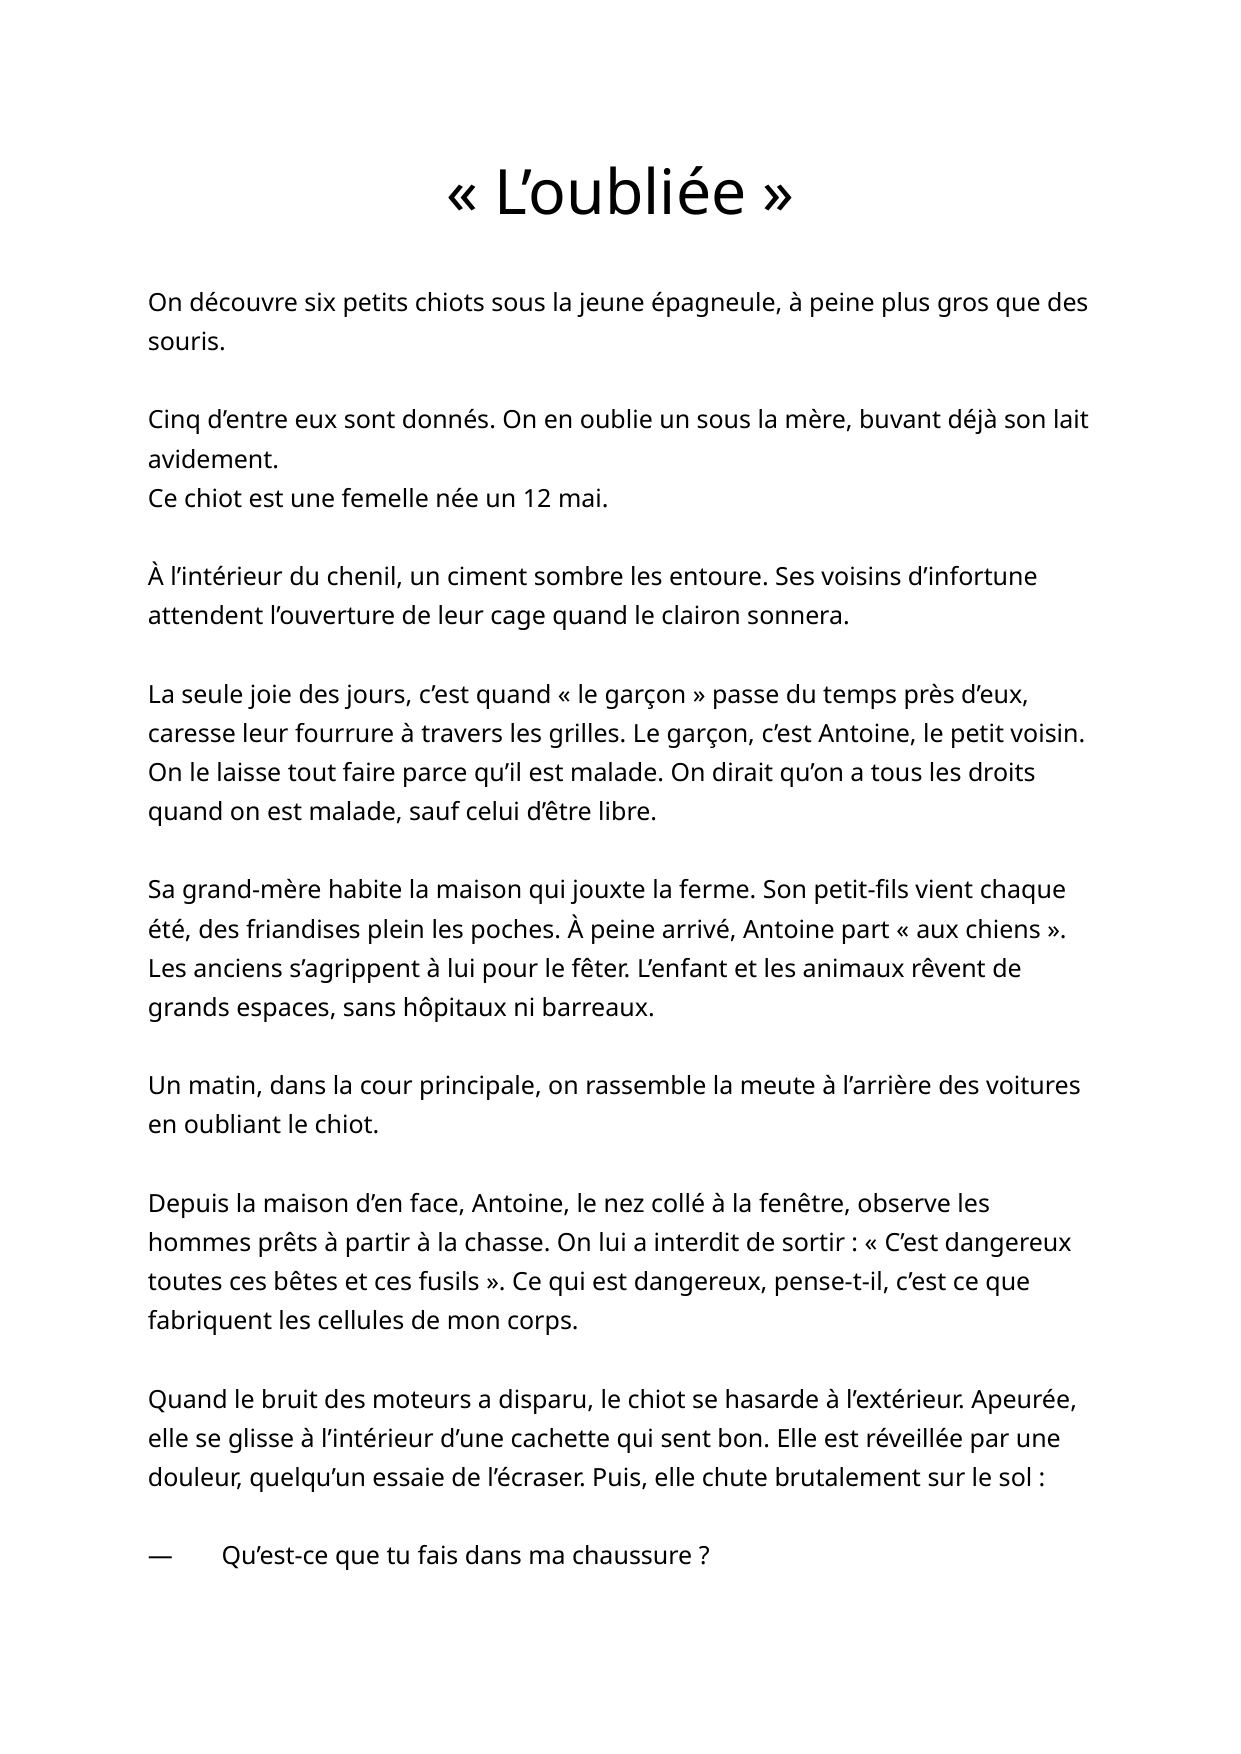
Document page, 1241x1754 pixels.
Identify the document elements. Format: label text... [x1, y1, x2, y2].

text La seule joie des jours, c’est quand « le garçon » passe du temps près d’eux, caresse leur fourrure à travers les grilles. Le garçon, c’est Antoine, le petit voisin. On le laisse tout faire parce qu’il est malade. On dirait qu’on a tous les droits quand on est malade, sauf celui d’être libre. [148, 676, 1093, 828]
text Quand le bruit des moteurs a disparu, le chiot se hasarde à l’extérieur. Apeurée, elle se glisse à l’intérieur d’une cachette qui sent bon. Elle est réveillée par une douleur, quelqu’un essaie de l’écraser. Puis, elle chute brutalement sur le sol : [148, 1381, 1093, 1494]
text Sa grand-mère habite la maison qui jouxte la ferme. Son petit-fils vient chaque été, des friandises plein les poches. À peine arrivé, Antoine part « aux chiens ». Les anciens s’agrippent à lui pour le fêter. L’enfant et les animaux rêvent de grands espaces, sans hôpitaux ni barreaux. [148, 872, 1093, 1024]
text Un matin, dans la cour principale, on rassemble la meute à l’arrière des voitures en oubliant le chiot. [148, 1068, 1093, 1141]
text — Qu’est-ce que tu fais dans ma chaussure ? [148, 1538, 1093, 1572]
text ﻿On découvre six petits chiots sous la jeune épagneule, à peine plus gros que des souris. [148, 284, 1093, 358]
text À l’intérieur du chenil, un ciment sombre les entoure. Ses voisins d’infortune attendent l’ouverture de leur cage quand le clairon sonnera. [148, 559, 1093, 632]
text ﻿Depuis la maison d’en face, Antoine, le nez collé à la fenêtre, observe les hommes prêts à partir à la chasse. On lui a interdit de sortir : « C’est dangereux toutes ces bêtes et ces fusils ». Ce qui est dangereux, pense-t-il, c’est ce que fabriquent les cellules de mon corps. [148, 1185, 1093, 1337]
text Cinq d’entre eux sont donnés. On en oublie un sous la mère, buvant déjà son lait avidement. [148, 402, 1093, 475]
text Ce chiot est une femelle née un 12 mai. [148, 480, 1093, 514]
text « L’oubliée » [148, 148, 1093, 233]
